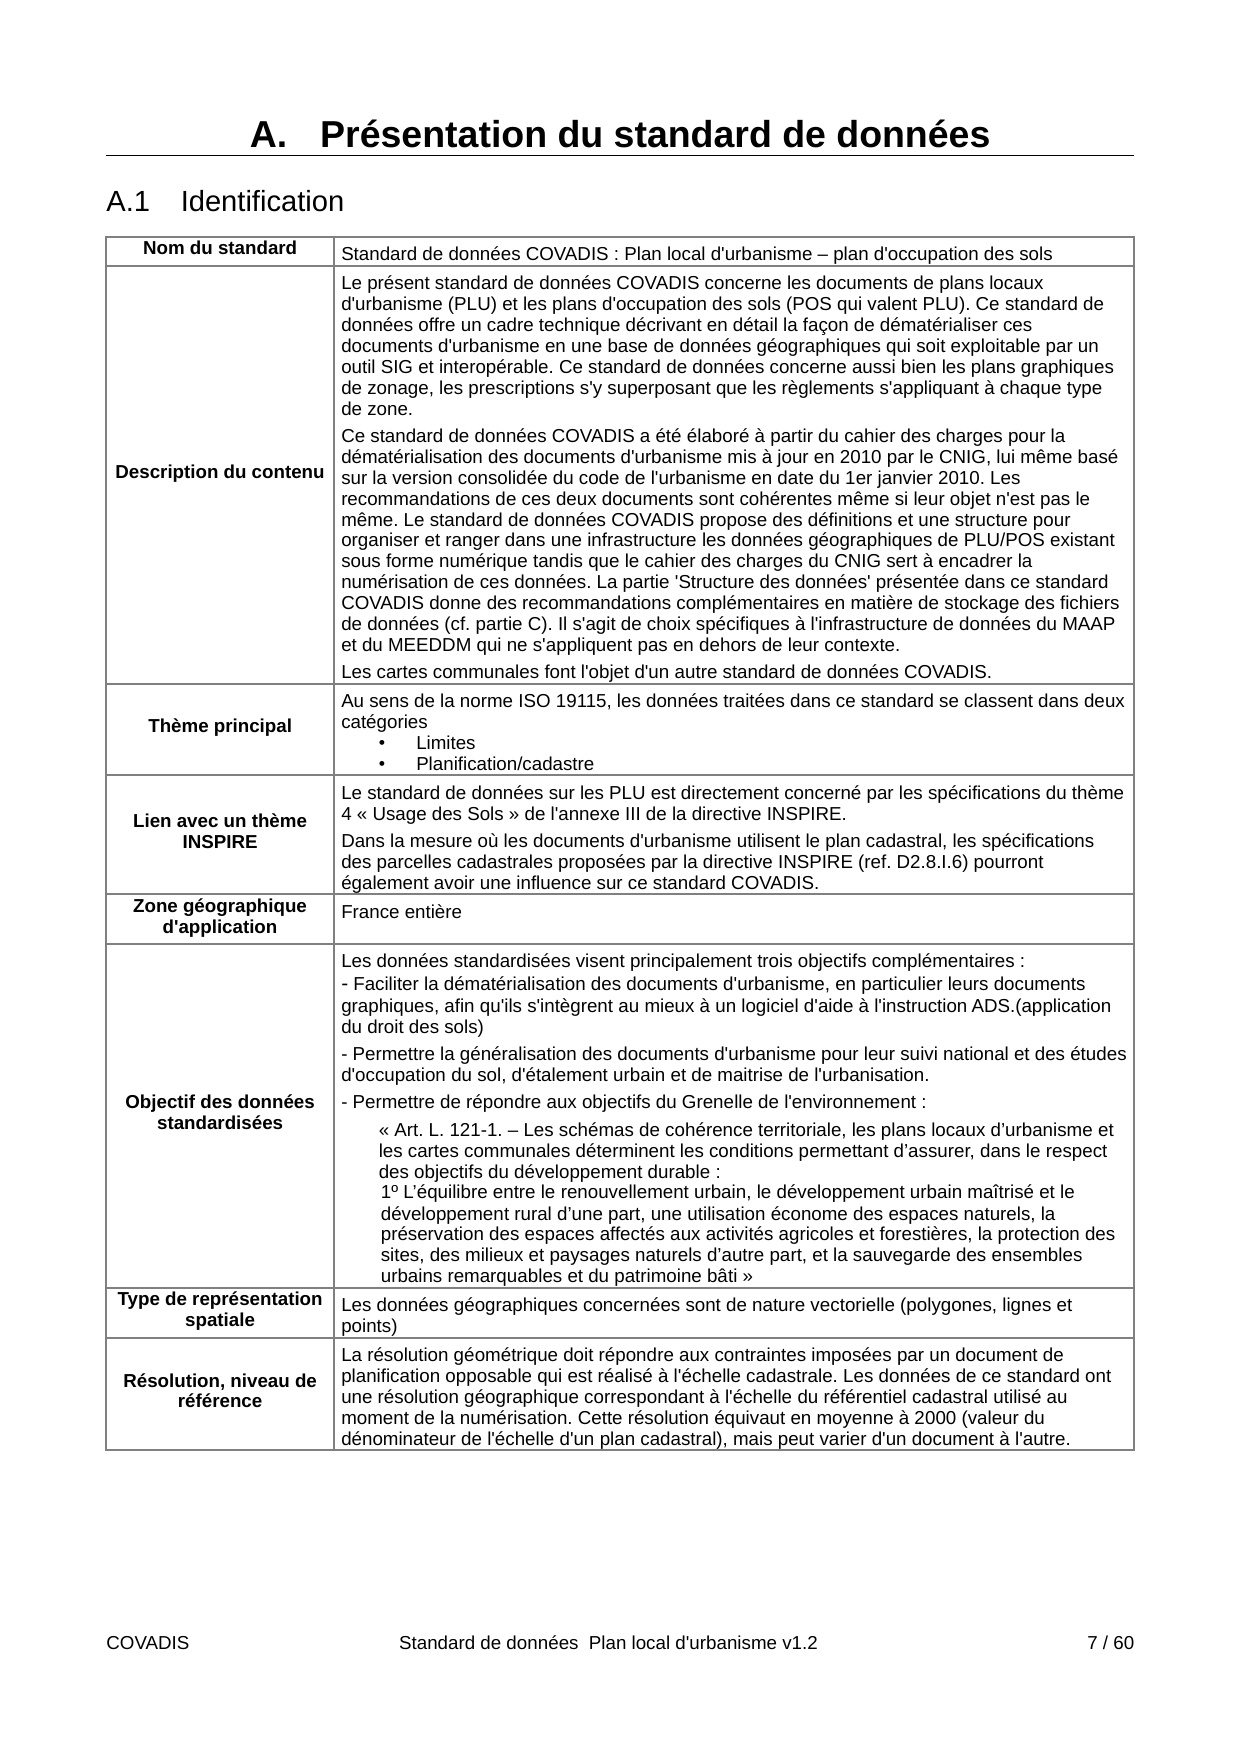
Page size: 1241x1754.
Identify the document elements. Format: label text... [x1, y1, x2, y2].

table_cell Type de représentation spatiale [107, 1289, 333, 1337]
table_cell France entière [335, 895, 1133, 943]
table_header Standard de données COVADIS : Plan local d'urbanisme – plan d'occupation des sols [335, 238, 1133, 265]
table_cell Zone géographique d'application [107, 895, 333, 943]
table_cell La résolution géométrique doit répondre aux contraintes imposées par un document de planification opposable qui est réalisé à l'échelle cadastrale. Les données de ce standard ont une résolution géographique correspondant à l'échelle du référentiel cadastral utilisé au moment de la numérisation. Cette résolution équivaut en moyenne à 2000 (valeur du dénominateur de l'échelle d'un plan cadastral), mais peut varier d'un document à l'autre. [335, 1339, 1133, 1449]
table_header Nom du standard [107, 238, 333, 265]
title Présentation du standard de données [106, 113, 1134, 155]
table_cell Résolution, niveau de référence [107, 1339, 333, 1449]
table_cell Le standard de données sur les PLU est directement concerné par les spécifications du thème 4 « Usage des Sols » de l'annexe III de la directive INSPIRE. Dans la mesure où les documents d'urbanisme utilisent le plan cadastral, les spécifications des parcelles cadastrales proposées par la directive INSPIRE (ref. D2.8.I.6) pourront également avoir une influence sur ce standard COVADIS. [335, 776, 1133, 893]
table_cell Au sens de la norme ISO 19115, les données traitées dans ce standard se classent dans deux catégories Limites Planification/cadastre [335, 685, 1133, 774]
table_cell Les données géographiques concernées sont de nature vectorielle (polygones, lignes et points) [335, 1289, 1133, 1337]
table_cell Thème principal [107, 685, 333, 774]
table_cell Description du contenu [107, 267, 333, 682]
table_cell Les données standardisées visent principalement trois objectifs complémentaires : - Faciliter la dématérialisation des documents d'urbanisme, en particulier leurs documents graphiques, afin qu'ils s'intègrent au mieux à un logiciel d'aide à l'instruction ADS.(application du droit des sols) - Permettre la généralisation des documents d'urbanisme pour leur suivi national et des études d'occupation du sol, d'étalement urbain et de maitrise de l'urbanisation. - Permettre de répondre aux objectifs du Grenelle de l'environnement : « Art. L. 121-1. – Les schémas de cohérence territoriale, les plans locaux d’urbanisme et les cartes communales déterminent les conditions permettant d’assurer, dans le respect des objectifs du développement durable : 1º L’équilibre entre le renouvellement urbain, le développement urbain maîtrisé et le développement rural d’une part, une utilisation économe des espaces naturels, la préservation des espaces affectés aux activités agricoles et forestières, la protection des sites, des milieux et paysages naturels d’autre part, et la sauvegarde des ensembles urbains remarquables et du patrimoine bâti » [335, 945, 1133, 1287]
subtitle Identification [106, 185, 1134, 218]
table_cell Lien avec un thème INSPIRE [107, 776, 333, 893]
table_cell Objectif des données standardisées [107, 945, 333, 1287]
table_cell Le présent standard de données COVADIS concerne les documents de plans locaux d'urbanisme (PLU) et les plans d'occupation des sols (POS qui valent PLU). Ce standard de données offre un cadre technique décrivant en détail la façon de dématérialiser ces documents d'urbanisme en une base de données géographiques qui soit exploitable par un outil SIG et interopérable. Ce standard de données concerne aussi bien les plans graphiques de zonage, les prescriptions s'y superposant que les règlements s'appliquant à chaque type de zone. Ce standard de données COVADIS a été élaboré à partir du cahier des charges pour la dématérialisation des documents d'urbanisme mis à jour en 2010 par le CNIG, lui même basé sur la version consolidée du code de l'urbanisme en date du 1er janvier 2010. Les recommandations de ces deux documents sont cohérentes même si leur objet n'est pas le même. Le standard de données COVADIS propose des définitions et une structure pour organiser et ranger dans une infrastructure les données géographiques de PLU/POS existant sous forme numérique tandis que le cahier des charges du CNIG sert à encadrer la numérisation de ces données. La partie 'Structure des données' présentée dans ce standard COVADIS donne des recommandations complémentaires en matière de stockage des fichiers de données (cf. partie C). Il s'agit de choix spécifiques à l'infrastructure de données du MAAP et du MEEDDM qui ne s'appliquent pas en dehors de leur contexte. Les cartes communales font l'objet d'un autre standard de données COVADIS. [335, 267, 1133, 682]
